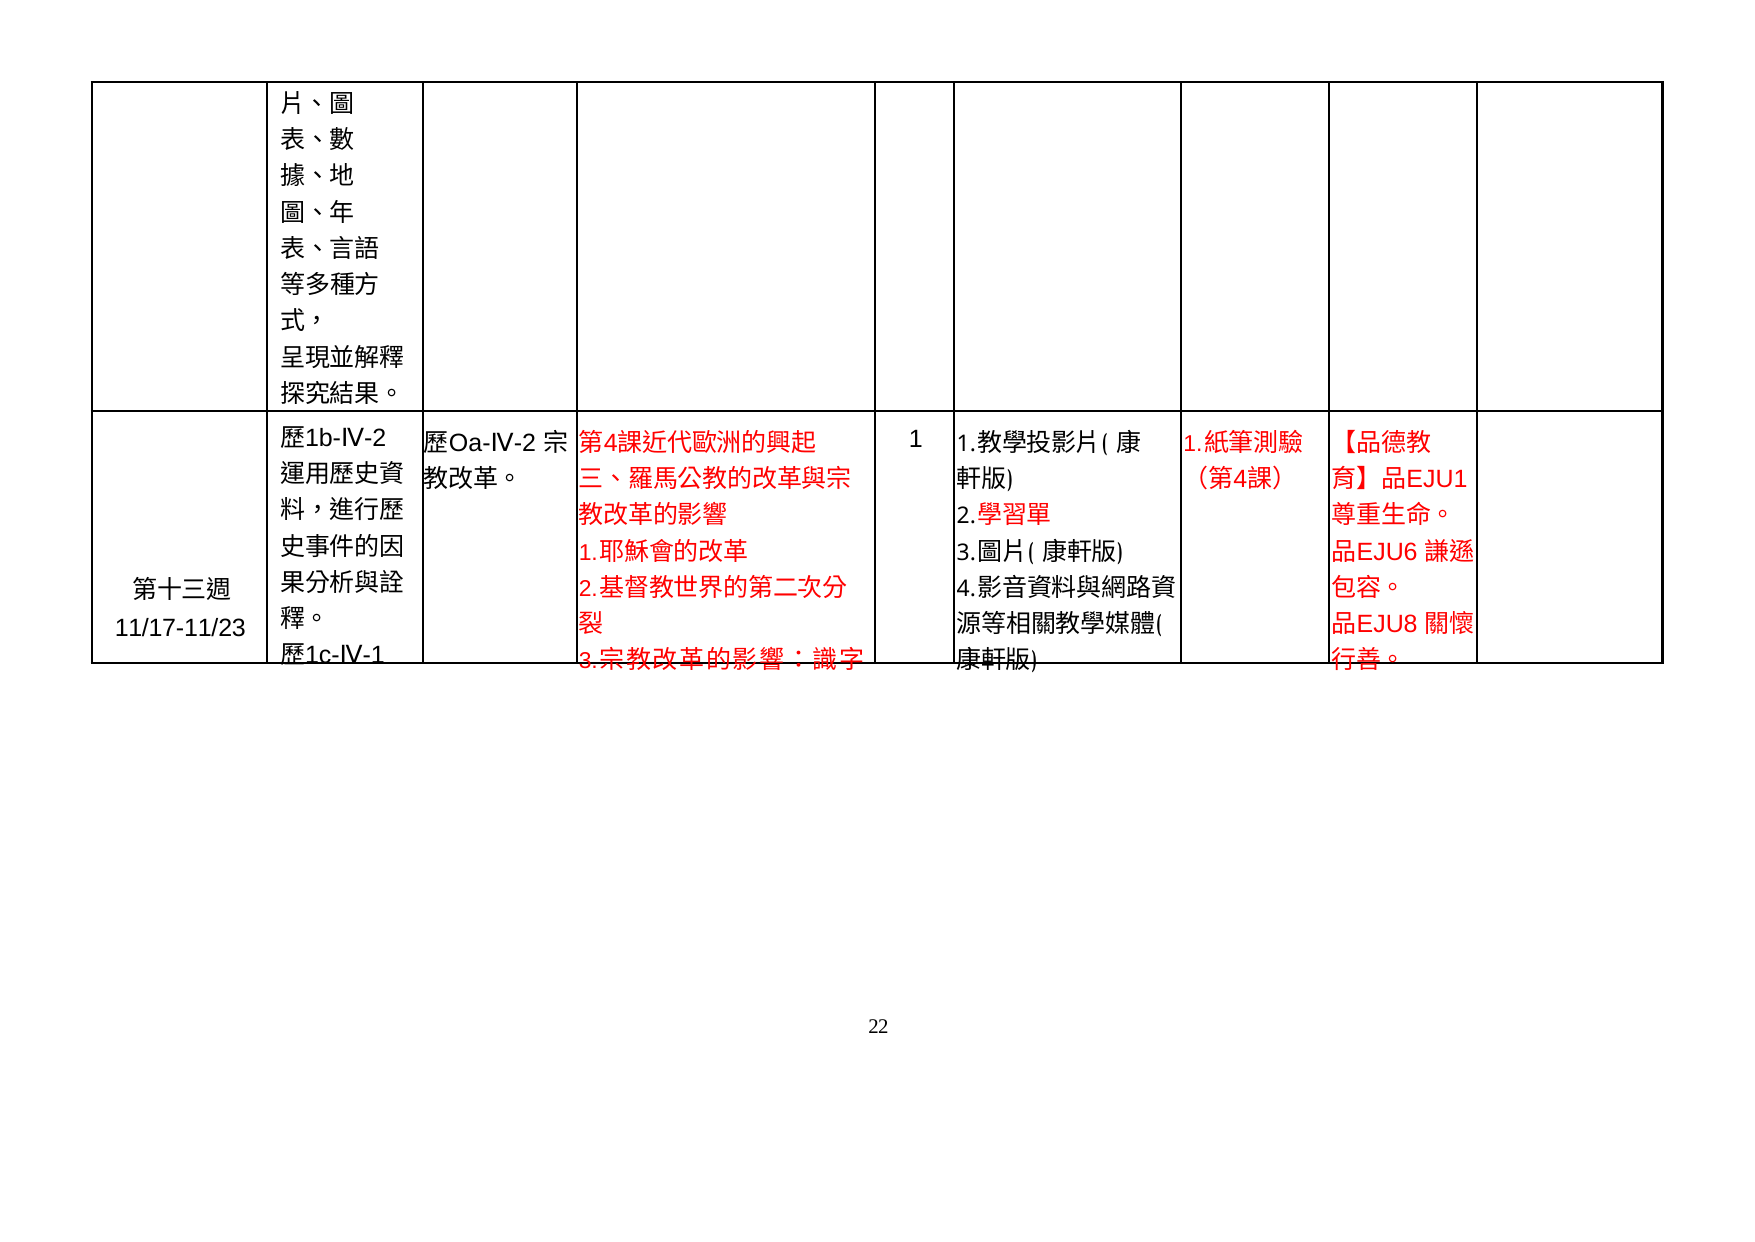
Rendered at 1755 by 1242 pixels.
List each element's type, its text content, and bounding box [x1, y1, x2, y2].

table_header 片、圖 表、數據、地圖、年表、言語等多種方式， 呈現並解釋探究結果。 [268, 83, 422, 409]
table_header [424, 83, 576, 409]
table_header [1330, 83, 1476, 409]
table_header [876, 83, 953, 409]
table_header [93, 83, 266, 409]
table_cell 紙筆測驗 （第4課） [1182, 412, 1328, 662]
table_cell [1478, 412, 1661, 662]
table_header [578, 83, 874, 409]
table_cell 歷1b-Ⅳ-2運用歷史資料，進行歷史事件的因果分析與詮釋。 歷1c-Ⅳ-1區別歷史事實與歷史解釋。 [268, 412, 422, 662]
table_cell 1 [876, 412, 953, 662]
table_header [1478, 83, 1661, 409]
table_cell 第十三週 11/17-11/23 [93, 412, 266, 662]
table_cell 第4課近代歐洲的興起 三、羅馬公教的改革與宗教改革的影響 耶穌會的改革 基督教世界的第二次分裂 宗教改革的影響：識字率提升、近代國家出現、宗教寬容 ※引導學習： 影片（三十年戰爭) [578, 412, 874, 662]
table_cell 歷Oa-Ⅳ-2 宗教改革。 [424, 412, 576, 662]
table_header [955, 83, 1180, 409]
table_cell 【品德教育】品EJU1 尊重生命。 品EJU6 謙遜包容。 品EJU8 關懷行善。 品J4 族群差異與平等的道德議題。 [1330, 412, 1476, 662]
table_header [1182, 83, 1328, 409]
table_cell 教學投影片⟮康軒版⟯ 學習單 圖片⟮康軒版⟯ 影音資料與網路資源等相關教學媒體⟮康軒版⟯ [955, 412, 1180, 662]
